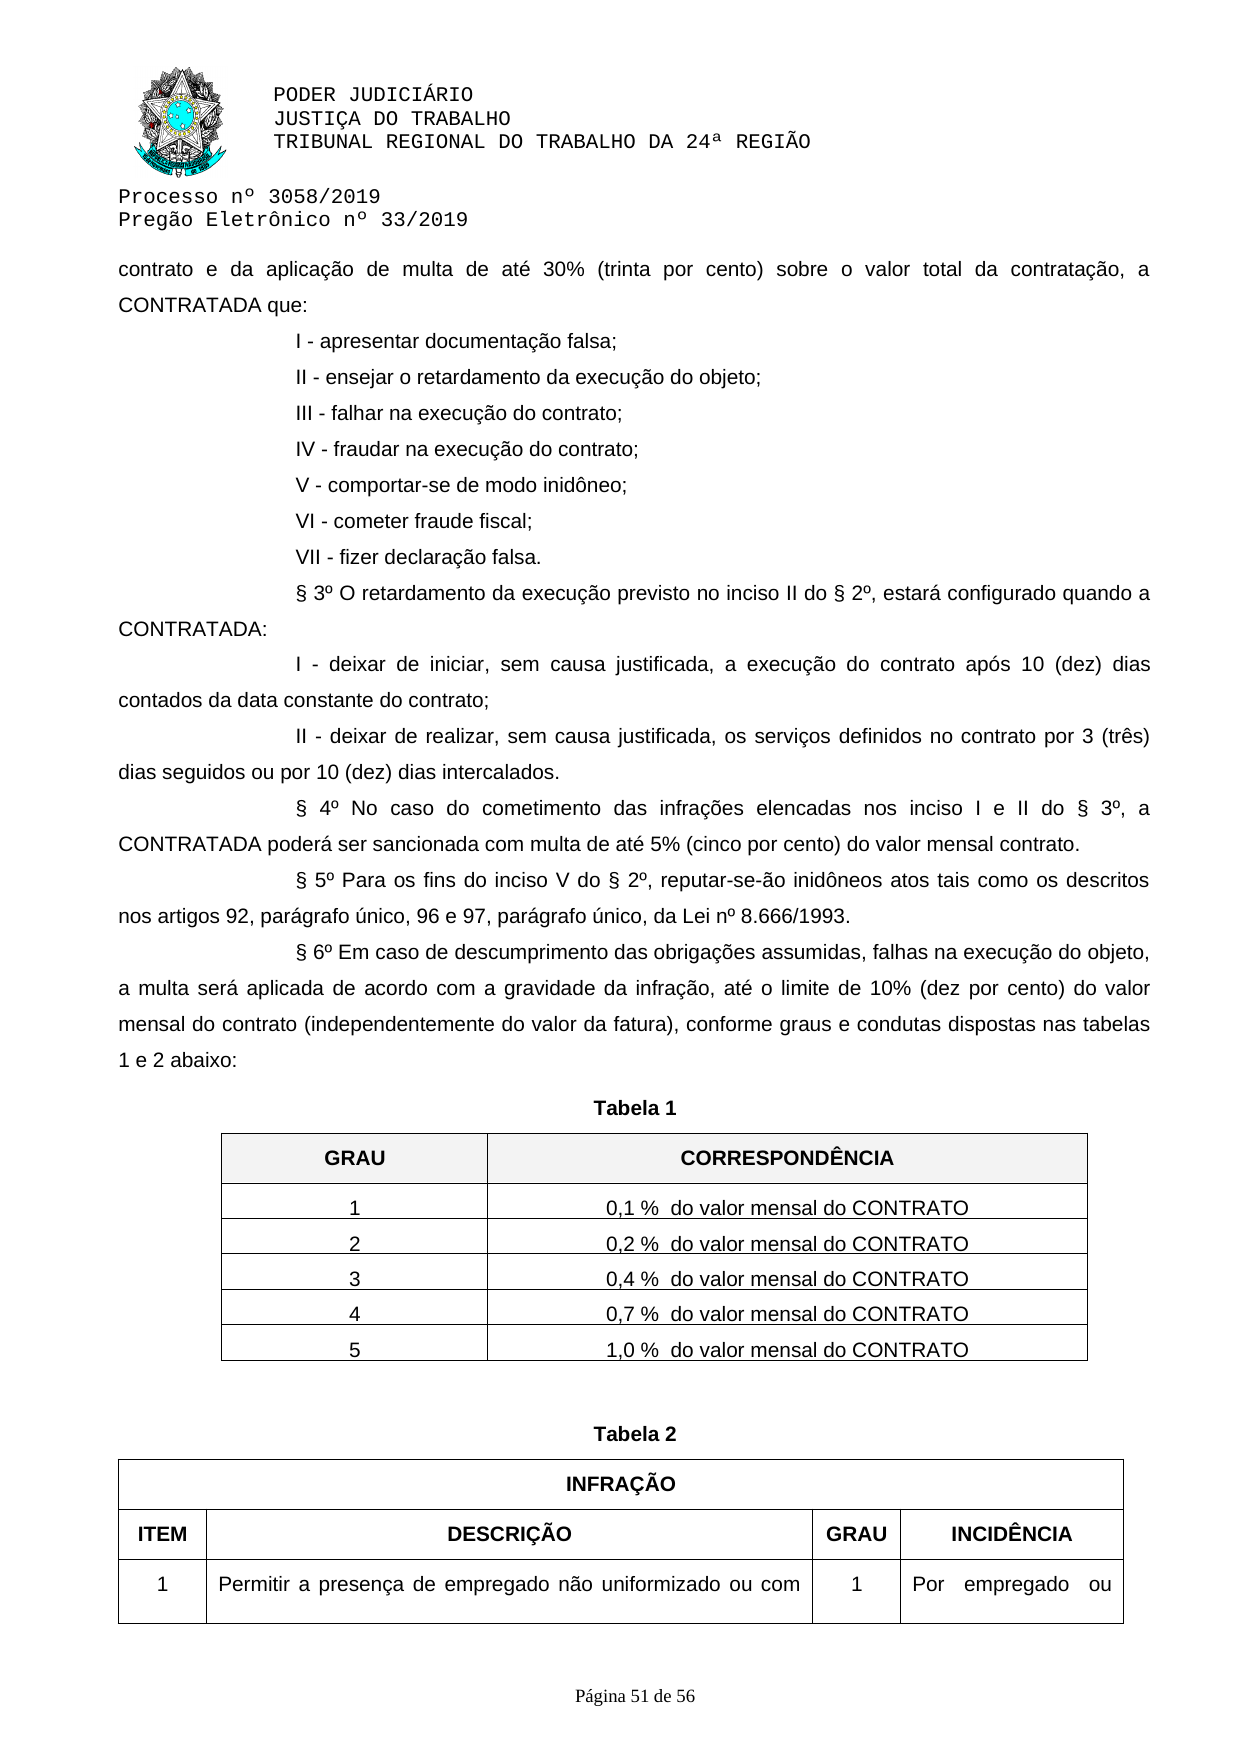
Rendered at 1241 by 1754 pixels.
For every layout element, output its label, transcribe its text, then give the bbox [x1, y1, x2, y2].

text IV - fraudar na execução do contrato; [118, 437, 1152, 461]
text I - apresentar documentação falsa; [118, 329, 1152, 353]
table_cell 0,1 % do valor mensal do CONTRATO [488, 1184, 1087, 1218]
table_cell 5 [222, 1325, 487, 1359]
table_cell 1 [119, 1560, 206, 1623]
text § 6º Em caso de descumprimento das obrigações assumidas, falhas na execução do objeto, a multa será aplicada de acordo com a gravidade da infração, até o limite de 10% (dez por cento) do valor mensal do contrato (independentemente do valor da fatura), conforme graus e condutas dispostas nas tabelas 1 e 2 abaixo: [118, 940, 1152, 1072]
text V - comportar-se de modo inidôneo; [118, 473, 1152, 497]
table_cell DESCRIÇÃO [207, 1510, 812, 1558]
table_cell 3 [222, 1254, 487, 1289]
table_header GRAU [222, 1134, 487, 1182]
table_header INFRAÇÃO [119, 1460, 1123, 1508]
table_cell 0,4 % do valor mensal do CONTRATO [488, 1254, 1087, 1289]
text § 4º No caso do cometimento das infrações elencadas nos inciso I e II do § 3º, a CONTRATADA poderá ser sancionada com multa de até 5% (cinco por cento) do valor mensal contrato. [118, 796, 1152, 856]
text VII - fizer declaração falsa. [118, 544, 1152, 568]
text § 3º O retardamento da execução previsto no inciso II do § 2º, estará configurado quando a CONTRATADA: [118, 580, 1152, 640]
text contrato e da aplicação de multa de até 30% (trinta por cento) sobre o valor total da contratação, a CONTRATADA que: [118, 257, 1152, 317]
table_cell Por empregado ou [901, 1560, 1123, 1623]
table_cell ITEM [119, 1510, 206, 1558]
text III - falhar na execução do contrato; [118, 401, 1152, 425]
table_cell GRAU [813, 1510, 900, 1558]
table_cell 1 [813, 1560, 900, 1623]
text I - deixar de iniciar, sem causa justificada, a execução do contrato após 10 (dez) dias contados da data constante do contrato; [118, 652, 1152, 712]
text II - deixar de realizar, sem causa justificada, os serviços definidos no contrato por 3 (três) dias seguidos ou por 10 (dez) dias intercalados. [118, 724, 1152, 784]
table_cell 2 [222, 1219, 487, 1253]
table_cell Permitir a presença de empregado não uniformizado ou com [207, 1560, 812, 1623]
text VI - cometer fraude fiscal; [118, 508, 1152, 532]
table_cell INCIDÊNCIA [901, 1510, 1123, 1558]
table_cell 0,2 % do valor mensal do CONTRATO [488, 1219, 1087, 1253]
table_cell 4 [222, 1290, 487, 1324]
text § 5º Para os fins do inciso V do § 2º, reputar-se-ão inidôneos atos tais como os descritos nos artigos 92, parágrafo único, 96 e 97, parágrafo único, da Lei nº 8.666/1993. [118, 868, 1152, 928]
table_header CORRESPONDÊNCIA [488, 1134, 1087, 1182]
text Tabela 1 [118, 1096, 1152, 1120]
table_cell 1 [222, 1184, 487, 1218]
picture [133, 66, 228, 178]
table_cell 0,7 % do valor mensal do CONTRATO [488, 1290, 1087, 1324]
table_cell 1,0 % do valor mensal do CONTRATO [488, 1325, 1087, 1359]
text Tabela 2 [118, 1422, 1152, 1446]
text II - ensejar o retardamento da execução do objeto; [118, 365, 1152, 389]
